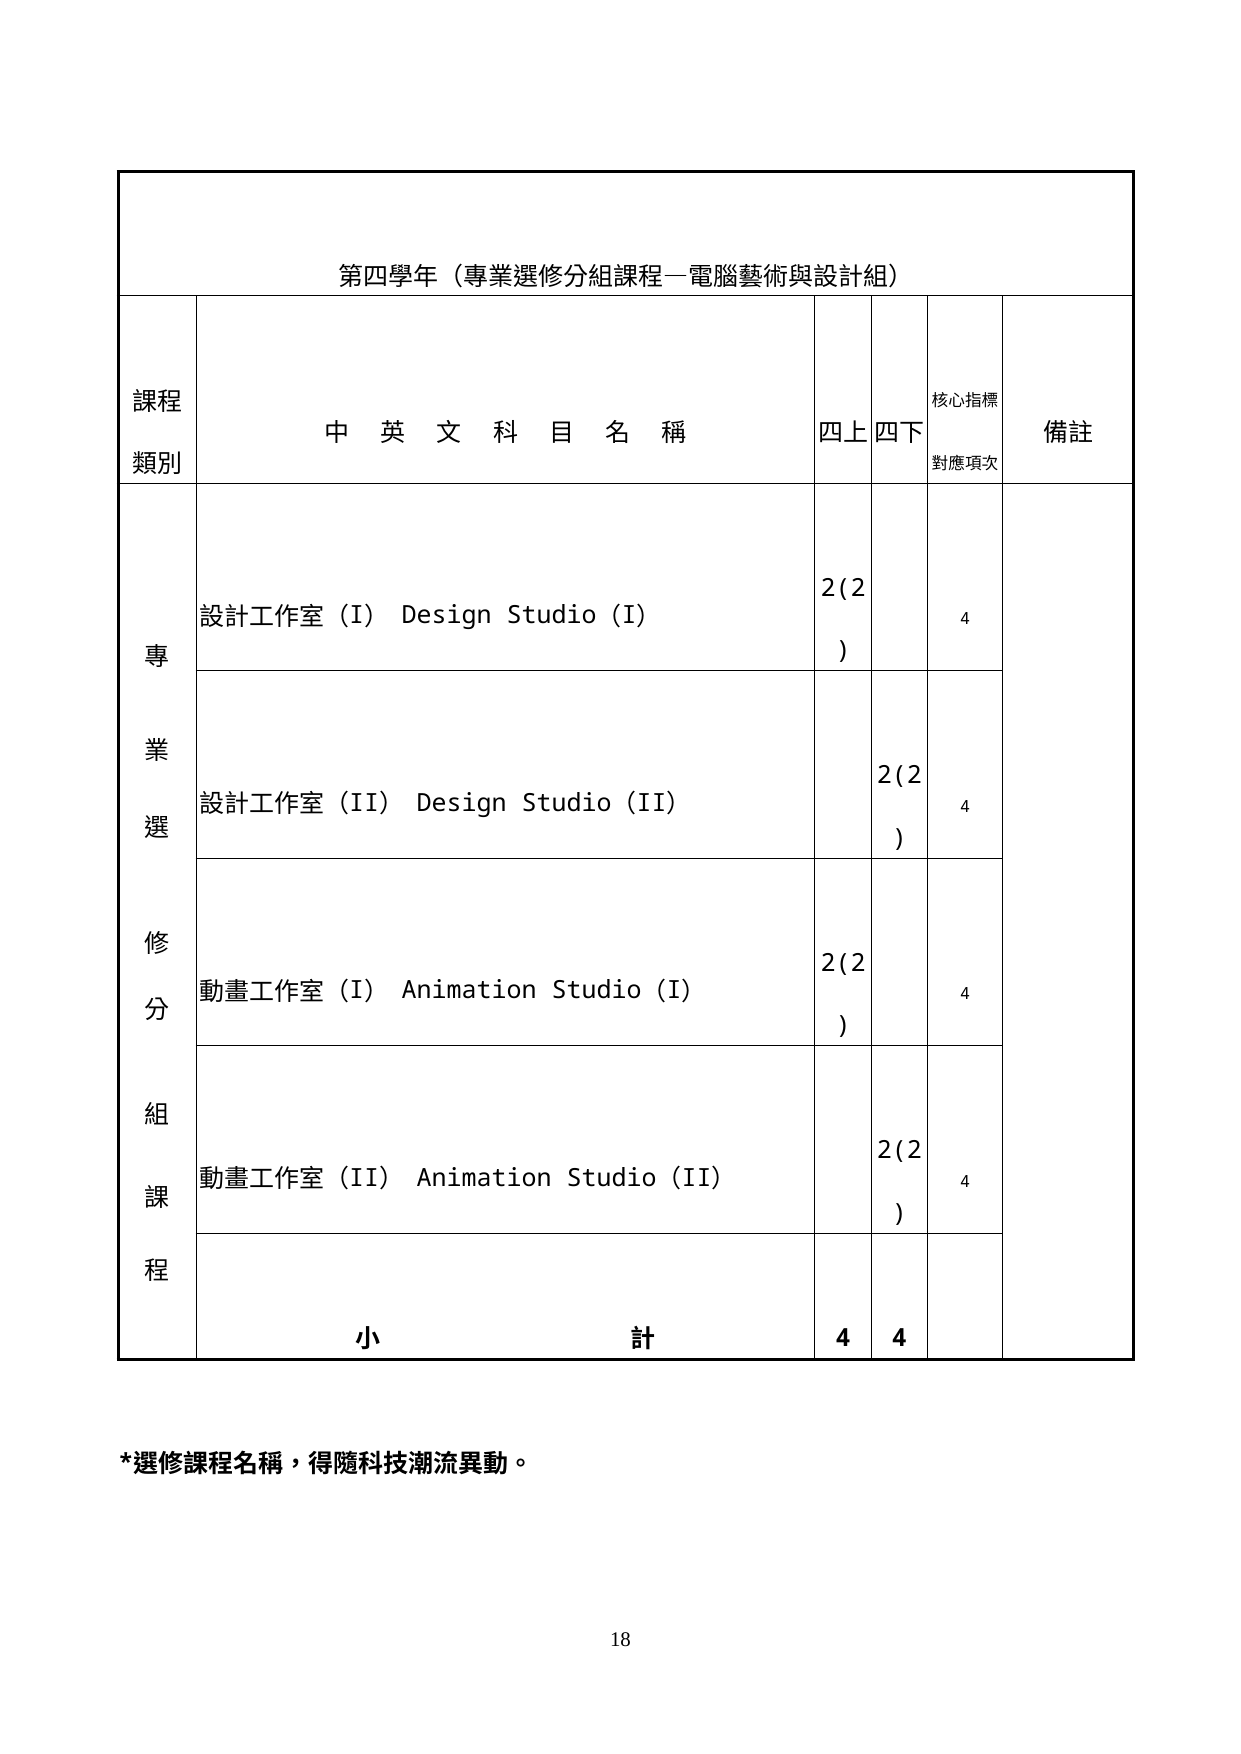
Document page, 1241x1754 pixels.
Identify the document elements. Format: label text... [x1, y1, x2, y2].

table_cell 4 [928, 484, 1002, 670]
table_cell 4 [928, 1046, 1002, 1233]
table_cell 專 業 選 修 分 組 課 程 [120, 484, 196, 1358]
table_cell 核心指標對應項次 [928, 296, 1002, 483]
table_cell 課程 類別 [120, 296, 196, 483]
table_cell 4 [872, 1234, 927, 1358]
table_cell 中英文科目名稱 [197, 296, 814, 483]
table_cell 設計工作室（I） Design Studio（I） [197, 484, 814, 670]
table_cell 4 [815, 1234, 871, 1358]
table_cell 2(2) [872, 1046, 927, 1233]
table_cell 四下 [872, 296, 927, 483]
table_cell 4 [928, 671, 1002, 858]
text *選修課程名稱，得隨科技潮流異動。 [118, 1420, 1122, 1483]
table_cell 小計 [197, 1234, 814, 1358]
table_cell 備註 [1003, 296, 1132, 483]
table_cell 4 [928, 859, 1002, 1045]
table_cell [872, 859, 927, 1045]
table_cell 2(2) [815, 859, 871, 1045]
table_cell 動畫工作室（II） Animation Studio（II） [197, 1046, 814, 1233]
table_cell 四上 [815, 296, 871, 483]
table_cell 2(2) [872, 671, 927, 858]
table_header 第四學年（專業選修分組課程—電腦藝術與設計組） [120, 173, 1132, 295]
table_cell 2(2) [815, 484, 871, 670]
table_cell [815, 671, 871, 858]
table_cell 動畫工作室（I） Animation Studio（I） [197, 859, 814, 1045]
table_cell [1003, 484, 1132, 1358]
table_cell [815, 1046, 871, 1233]
table_cell [872, 484, 927, 670]
table_cell 設計工作室（II） Design Studio（II） [197, 671, 814, 858]
table_cell [928, 1234, 1002, 1358]
